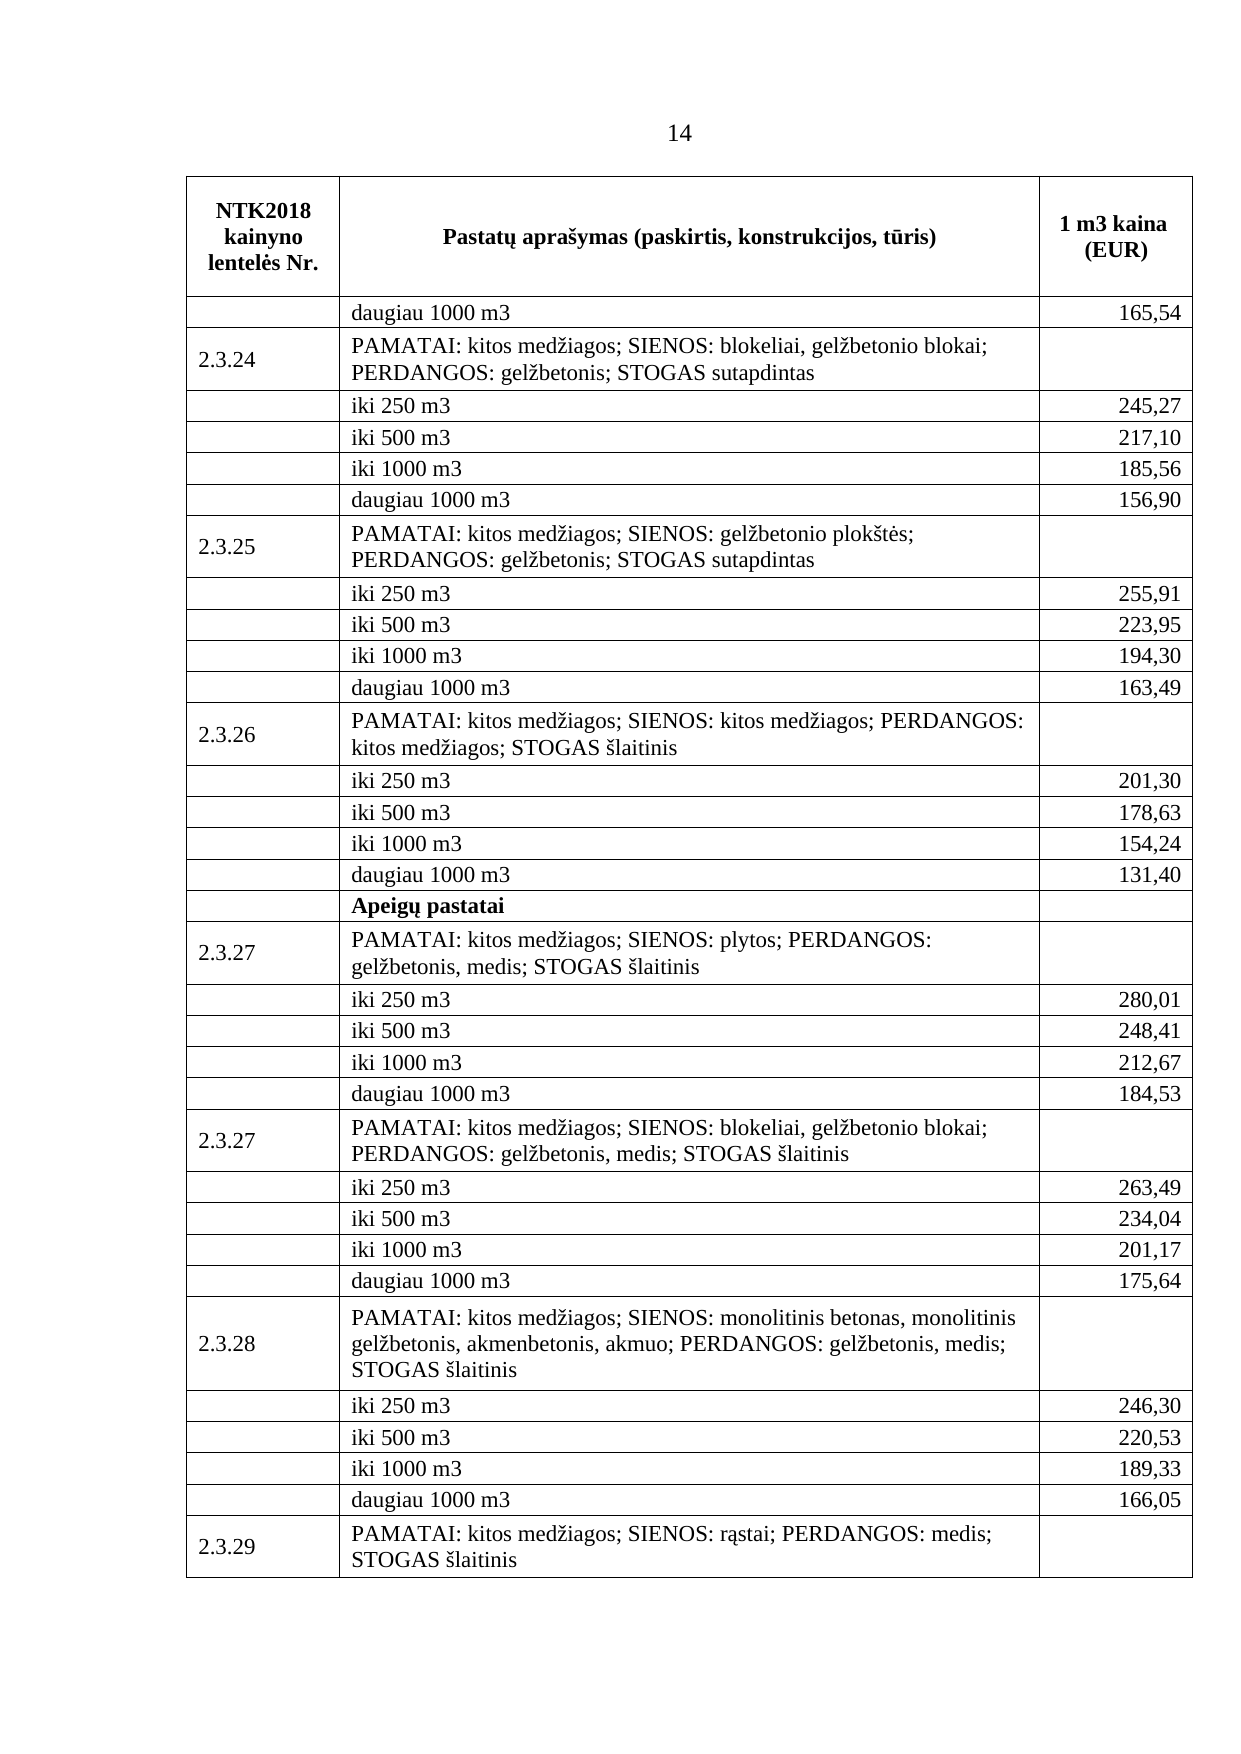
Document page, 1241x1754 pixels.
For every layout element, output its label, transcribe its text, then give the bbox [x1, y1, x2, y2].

table_cell [187, 1047, 339, 1077]
table_cell 234,04 [1040, 1203, 1192, 1233]
table_cell 166,05 [1040, 1485, 1192, 1515]
table_cell 2.3.29 [187, 1516, 339, 1577]
table_cell [187, 1266, 339, 1296]
table_cell 263,49 [1040, 1172, 1192, 1202]
table_cell iki 500 m3 [340, 422, 1039, 452]
table_cell PAMATAI: kitos medžiagos; SIENOS: gelžbetonio plokštės; PERDANGOS: gelžbetonis; STOGAS sutapdintas [340, 516, 1039, 577]
table_cell iki 1000 m3 [340, 1453, 1039, 1483]
table_cell [187, 985, 339, 1015]
table_cell 248,41 [1040, 1016, 1192, 1046]
table_cell 223,95 [1040, 610, 1192, 640]
table_cell iki 500 m3 [340, 1422, 1039, 1452]
table_cell iki 1000 m3 [340, 1047, 1039, 1077]
table_cell [1040, 516, 1192, 577]
table_cell Apeigų pastatai [340, 891, 1039, 921]
table_cell PAMATAI: kitos medžiagos; SIENOS: monolitinis betonas, monolitinis gelžbetonis, akmenbetonis, akmuo; PERDANGOS: gelžbetonis, medis; STOGAS šlaitinis [340, 1297, 1039, 1390]
table_cell iki 500 m3 [340, 1016, 1039, 1046]
table_cell daugiau 1000 m3 [340, 485, 1039, 515]
table_cell [187, 1203, 339, 1233]
table_cell [187, 1078, 339, 1108]
table_cell 255,91 [1040, 578, 1192, 608]
table_cell 194,30 [1040, 641, 1192, 671]
table_cell [187, 578, 339, 608]
table_cell daugiau 1000 m3 [340, 1078, 1039, 1108]
table_cell iki 250 m3 [340, 766, 1039, 796]
table_cell iki 250 m3 [340, 578, 1039, 608]
table_cell iki 250 m3 [340, 985, 1039, 1015]
table_cell 220,53 [1040, 1422, 1192, 1452]
table_cell 175,64 [1040, 1266, 1192, 1296]
table_cell [187, 391, 339, 421]
table_cell iki 500 m3 [340, 610, 1039, 640]
table_cell 163,49 [1040, 672, 1192, 702]
table_cell PAMATAI: kitos medžiagos; SIENOS: rąstai; PERDANGOS: medis; STOGAS šlaitinis [340, 1516, 1039, 1577]
table_cell 189,33 [1040, 1453, 1192, 1483]
table_cell iki 250 m3 [340, 1172, 1039, 1202]
table_cell 246,30 [1040, 1391, 1192, 1421]
table_cell daugiau 1000 m3 [340, 672, 1039, 702]
table_header NTK2018 kainyno lentelės Nr. [187, 177, 339, 296]
table_cell 2.3.27 [187, 922, 339, 983]
table_cell [187, 1422, 339, 1452]
table_cell [187, 860, 339, 890]
table_cell iki 1000 m3 [340, 828, 1039, 858]
table_cell [1040, 1297, 1192, 1390]
table_cell [187, 891, 339, 921]
table_cell iki 1000 m3 [340, 641, 1039, 671]
table_cell [187, 422, 339, 452]
table_cell [1040, 922, 1192, 983]
table_cell PAMATAI: kitos medžiagos; SIENOS: blokeliai, gelžbetonio blokai; PERDANGOS: gelžbetonis, medis; STOGAS šlaitinis [340, 1110, 1039, 1171]
table_cell PAMATAI: kitos medžiagos; SIENOS: blokeliai, gelžbetonio blokai; PERDANGOS: gelžbetonis; STOGAS sutapdintas [340, 328, 1039, 390]
table_cell daugiau 1000 m3 [340, 1485, 1039, 1515]
table_cell [187, 797, 339, 827]
table_cell [1040, 703, 1192, 765]
table_cell [187, 828, 339, 858]
table_cell 201,17 [1040, 1235, 1192, 1265]
table_cell [187, 453, 339, 483]
table_cell [187, 766, 339, 796]
table_cell 2.3.27 [187, 1110, 339, 1171]
table_cell 2.3.24 [187, 328, 339, 390]
table_cell iki 1000 m3 [340, 453, 1039, 483]
table_cell 212,67 [1040, 1047, 1192, 1077]
table_cell [187, 1485, 339, 1515]
table_cell [1040, 1516, 1192, 1577]
table_cell 165,54 [1040, 297, 1192, 327]
table_cell [1040, 1110, 1192, 1171]
table_cell PAMATAI: kitos medžiagos; SIENOS: kitos medžiagos; PERDANGOS: kitos medžiagos; STOGAS šlaitinis [340, 703, 1039, 765]
table_cell 217,10 [1040, 422, 1192, 452]
table_cell iki 250 m3 [340, 391, 1039, 421]
table_cell 245,27 [1040, 391, 1192, 421]
table_header Pastatų aprašymas (paskirtis, konstrukcijos, tūris) [340, 177, 1039, 296]
table_cell [1040, 328, 1192, 390]
table_cell [187, 297, 339, 327]
table_cell 131,40 [1040, 860, 1192, 890]
table_cell 2.3.28 [187, 1297, 339, 1390]
table_cell 2.3.25 [187, 516, 339, 577]
table_cell daugiau 1000 m3 [340, 860, 1039, 890]
table_cell [187, 1172, 339, 1202]
table_cell [187, 1235, 339, 1265]
table_cell 280,01 [1040, 985, 1192, 1015]
table_cell 201,30 [1040, 766, 1192, 796]
table_cell [187, 485, 339, 515]
table_cell 156,90 [1040, 485, 1192, 515]
table_cell [187, 672, 339, 702]
table_cell [187, 641, 339, 671]
table_cell iki 500 m3 [340, 797, 1039, 827]
table_cell 154,24 [1040, 828, 1192, 858]
table_cell daugiau 1000 m3 [340, 297, 1039, 327]
table_cell PAMATAI: kitos medžiagos; SIENOS: plytos; PERDANGOS: gelžbetonis, medis; STOGAS šlaitinis [340, 922, 1039, 983]
table_cell iki 250 m3 [340, 1391, 1039, 1421]
table_cell iki 1000 m3 [340, 1235, 1039, 1265]
table_cell [187, 1016, 339, 1046]
table_cell [1040, 891, 1192, 921]
table_cell 185,56 [1040, 453, 1192, 483]
table_cell iki 500 m3 [340, 1203, 1039, 1233]
table_header 1 m3 kaina (EUR) [1040, 177, 1192, 296]
table_cell 184,53 [1040, 1078, 1192, 1108]
table_cell [187, 1391, 339, 1421]
table_cell daugiau 1000 m3 [340, 1266, 1039, 1296]
table_cell [187, 610, 339, 640]
table_cell 178,63 [1040, 797, 1192, 827]
table_cell [187, 1453, 339, 1483]
table_cell 2.3.26 [187, 703, 339, 765]
